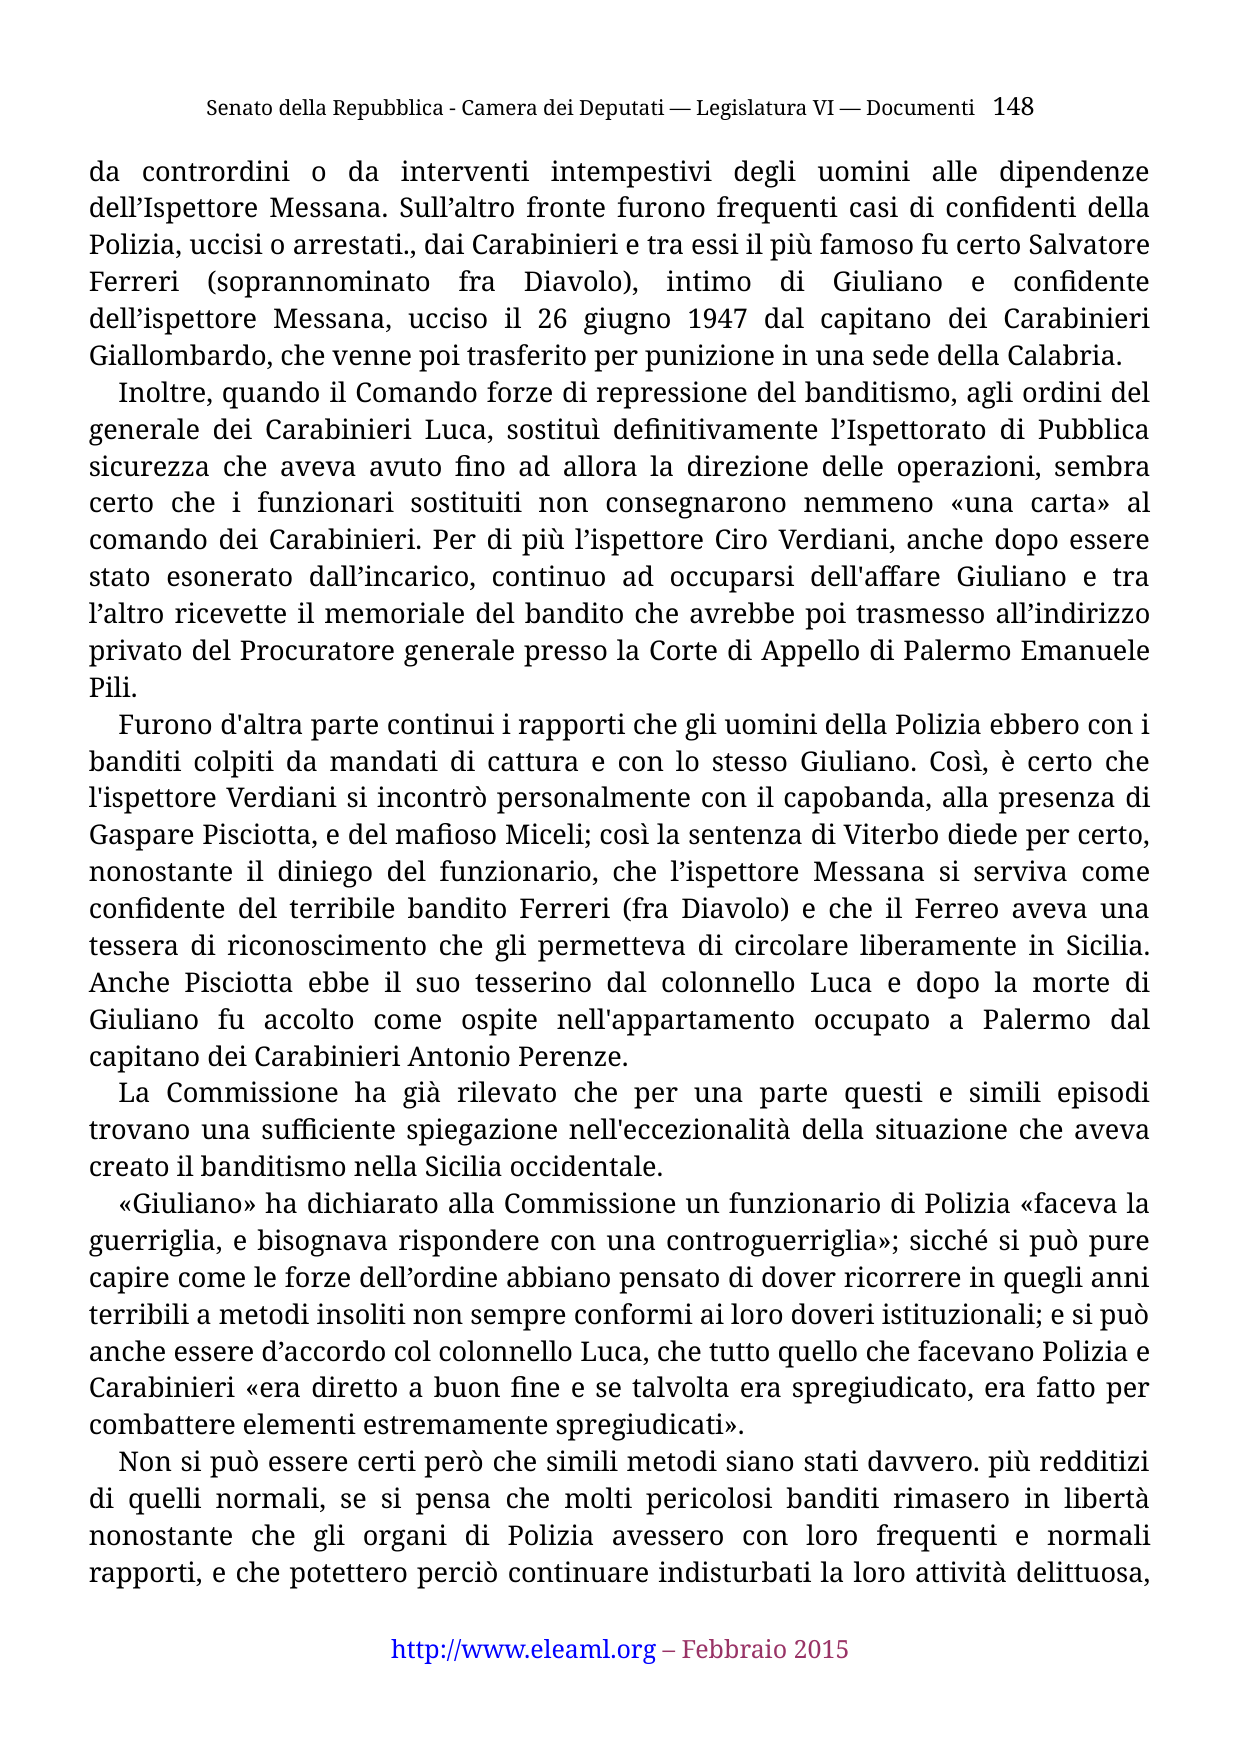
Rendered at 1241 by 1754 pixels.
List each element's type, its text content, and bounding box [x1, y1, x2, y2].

text Furono d'altra parte continui i rapporti che gli uomini della Polizia ebbero con i banditi colpiti da mandati di cattura e con lo stesso Giuliano. Così, è certo che l'ispettore Verdiani si incontrò personalmente con il capobanda, alla presenza di Gaspare Pisciotta, e del mafioso Miceli; così la sentenza di Viterbo diede per certo, nonostante il diniego del funzionario, che l’ispettore Messana si serviva come confidente del terribile bandito Ferreri (fra Diavolo) e che il Ferreo aveva una tessera di riconoscimento che gli permetteva di circolare liberamente in Sicilia. Anche Pisciotta ebbe il suo tesserino dal colonnello Luca e dopo la morte di Giuliano fu accolto come ospite nell'appartamento occupato a Palermo dal capitano dei Carabinieri Antonio Perenze. [88, 705, 1152, 1074]
text da contrordini o da interventi intempestivi degli uomini alle dipendenze dell’Ispettore Messana. Sull’altro fronte furono frequenti casi di confidenti della Polizia, uccisi o arrestati., dai Carabinieri e tra essi il più famoso fu certo Salvatore Ferreri (soprannominato fra Diavolo), intimo di Giuliano e confidente dell’ispettore Messana, ucciso il 26 giugno 1947 dal capitano dei Carabinieri Giallombardo, che venne poi trasferito per punizione in una sede della Calabria. [88, 152, 1152, 373]
text Inoltre, quando il Comando forze di repressione del banditismo, agli ordini del generale dei Carabinieri Luca, sostituì definitivamente l’Ispettorato di Pubblica sicurezza che aveva avuto fino ad allora la direzione delle operazioni, sembra certo che i funzionari sostituiti non consegnarono nemmeno «una carta» al comando dei Carabinieri. Per di più l’ispettore Ciro Verdiani, anche dopo essere stato esonerato dall’incarico, continuo ad occuparsi dell'affare Giuliano e tra l’altro ricevette il memoriale del bandito che avrebbe poi trasmesso all’indirizzo privato del Procuratore generale presso la Corte di Appello di Palermo Emanuele Pili. [88, 373, 1152, 705]
text Non si può essere certi però che simili metodi siano stati davvero. più redditizi di quelli normali, se si pensa che molti pericolosi banditi rimasero in libertà nonostante che gli organi di Polizia avessero con loro frequenti e normali rapporti, e che potettero perciò continuare indisturbati la loro attività delittuosa, [88, 1443, 1152, 1590]
text «Giuliano» ha dichiarato alla Commissione un funzionario di Polizia «faceva la guerriglia, e bisognava rispondere con una controguerriglia»; sicché si può pure capire come le forze dell’ordine abbiano pensato di dover ricorrere in quegli anni terribili a metodi insoliti non sempre conformi ai loro doveri istituzionali; e si può anche essere d’accordo col colonnello Luca, che tutto quello che facevano Polizia e Carabinieri «era diretto a buon fine e se talvolta era spregiudicato, era fatto per combattere elementi estremamente spregiudicati». [88, 1184, 1152, 1443]
text La Commissione ha già rilevato che per una parte questi e simili episodi trovano una sufficiente spiegazione nell'eccezionalità della situazione che aveva creato il banditismo nella Sicilia occidentale. [88, 1074, 1152, 1184]
